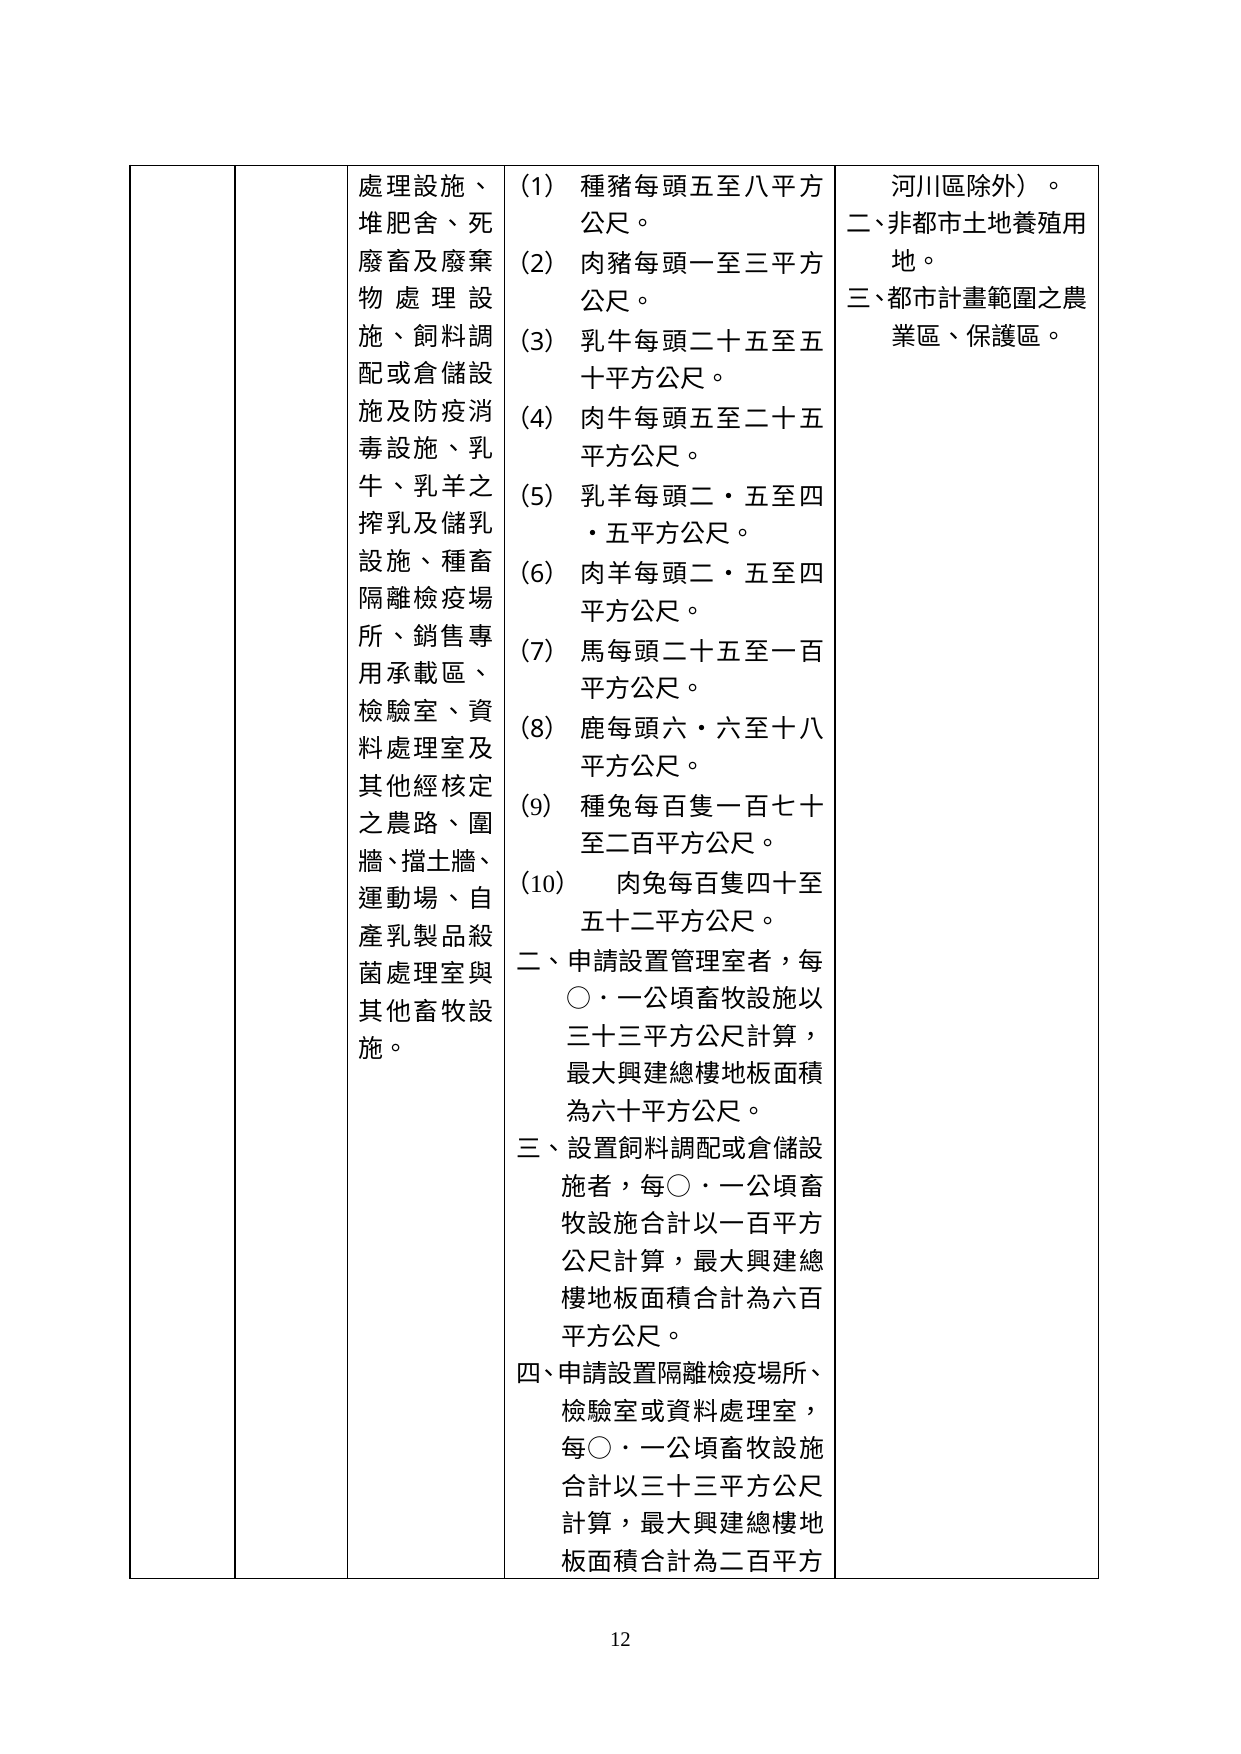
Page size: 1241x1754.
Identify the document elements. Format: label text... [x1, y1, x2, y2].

table_cell 河川區除外）。 二、非都市土地養殖用地。 三、都市計畫範圍之農業區、保護區。 [836, 166, 1098, 1578]
table_cell 一、其容許興建總面積如下： 種豬每頭五至八平方公尺。 肉豬每頭一至三平方公尺。 乳牛每頭二十五至五十平方公尺。 肉牛每頭五至二十五平方公尺。 乳羊每頭二‧五至四‧五平方公尺。 肉羊每頭二‧五至四平方公尺。 馬每頭二十五至一百平方公尺。 鹿每頭六‧六至十八平方公尺。 種兔每百隻一百七十至二百平方公尺。 肉兔每百隻四十至五十二平方公尺。 二、申請設置管理室者，每○．一公頃畜牧設施以三十三平方公尺計算，最大興建總樓地板面積為六十平方公尺。 三、設置飼料調配或倉儲設施者，每○．一公頃畜牧設施合計以一百平方公尺計算，最大興建總樓地板面積合計為六百平方公尺。 四、申請設置隔離檢疫場所、檢驗室或資料處理室，每○．一公頃畜牧設施合計以三十三平方公尺計算，最大興建總樓地板面積合計為二百平方公尺。 五、申請設置自產乳製品殺菌處理室，每○．一公頃畜牧設施以三十三平方公尺計算，最大興建總樓地板面積六百六十平方公尺。 六、申請設置畜舍、飼料調配設施及倉儲設施者，興建高度不得超過二十公尺。 七、畜牧設施使用之土地面積不得超過畜牧場土地總面積百分之八十。 [505, 166, 834, 1578]
table_cell [131, 166, 234, 1578]
table_cell [236, 166, 347, 1578]
table_cell 處理設施、堆肥舍、死廢畜及廢棄物處理設施、飼料調配或倉儲設施及防疫消毒設施、乳牛、乳羊之搾乳及儲乳設施、種畜隔離檢疫場所、銷售專用承載區、檢驗室、資料處理室及其他經核定之農路、圍牆、擋土牆、運動場、自產乳製品殺菌處理室與其他畜牧設施。 [348, 166, 504, 1578]
